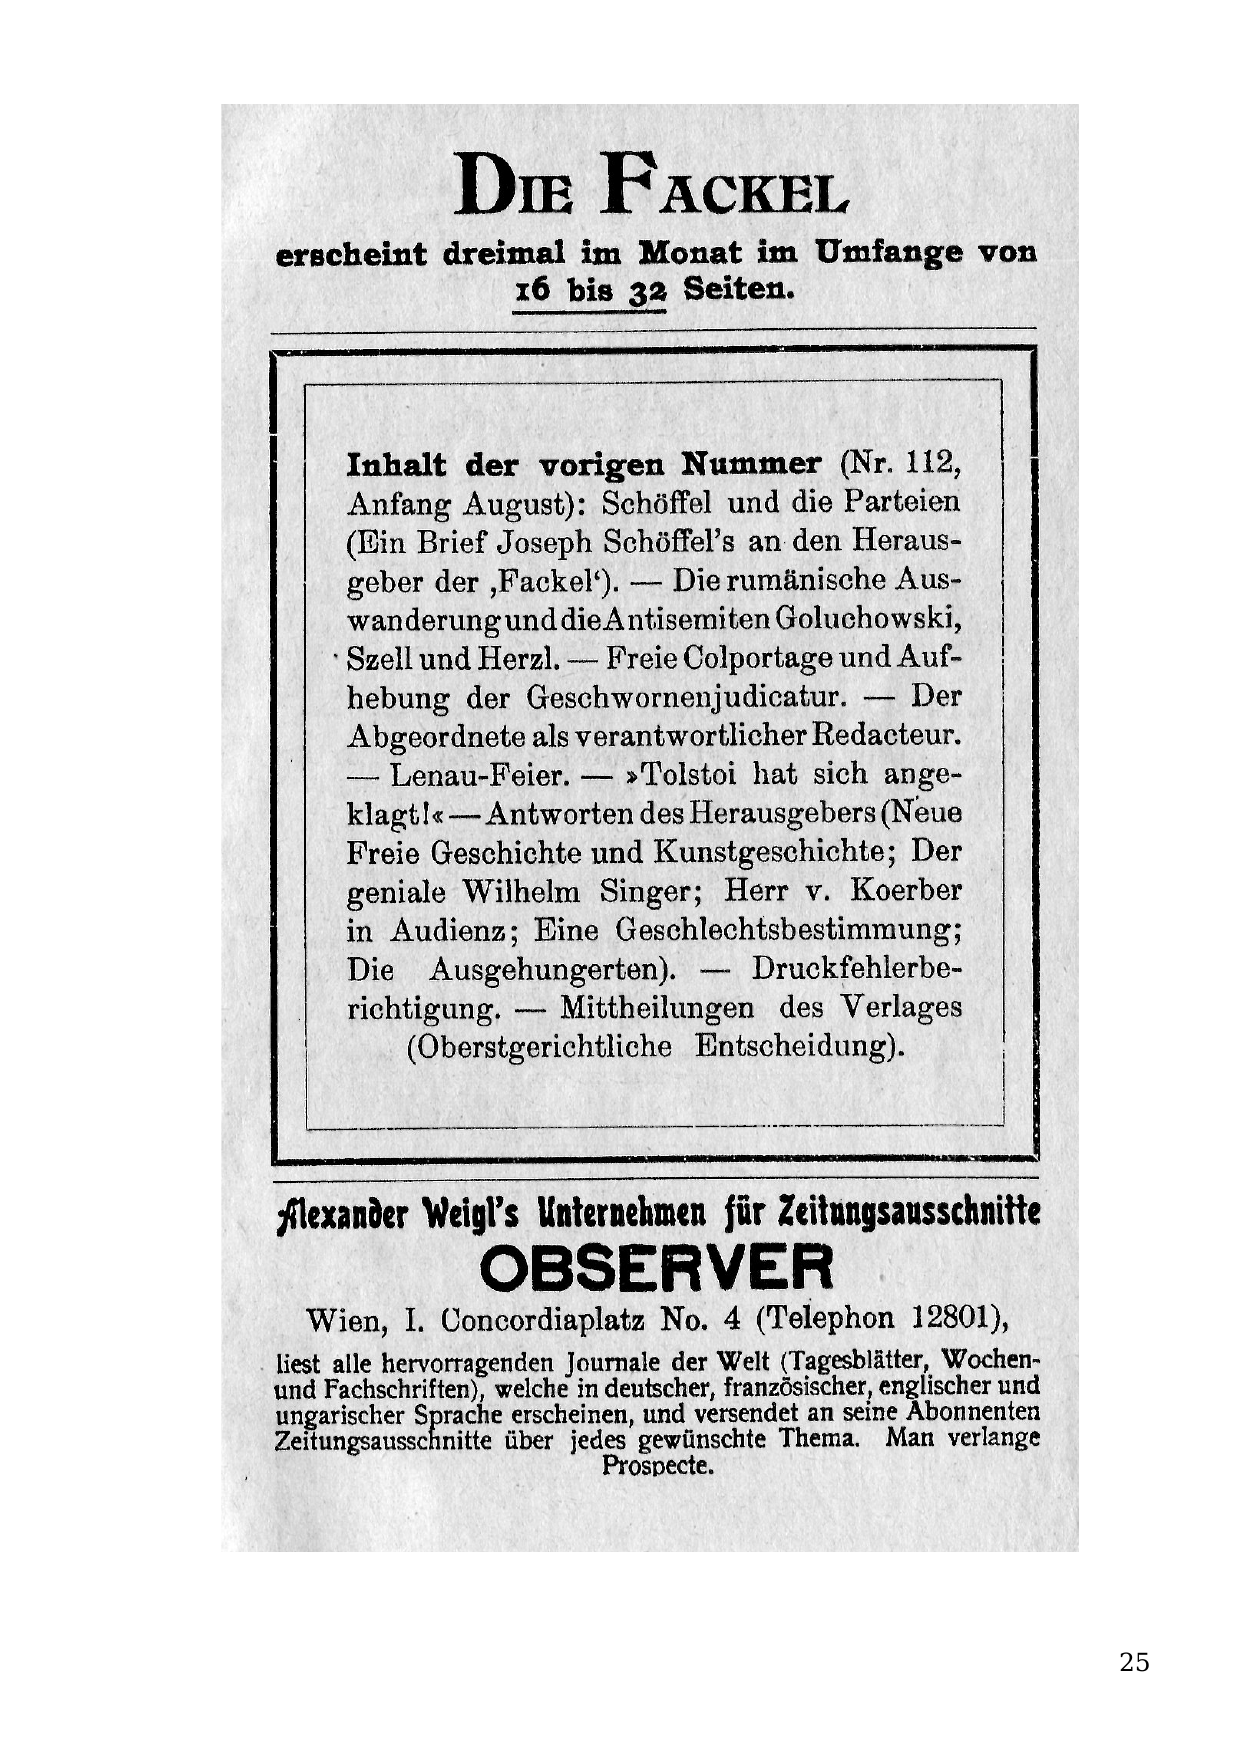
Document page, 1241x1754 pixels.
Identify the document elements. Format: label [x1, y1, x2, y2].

picture [221, 104, 1079, 1552]
